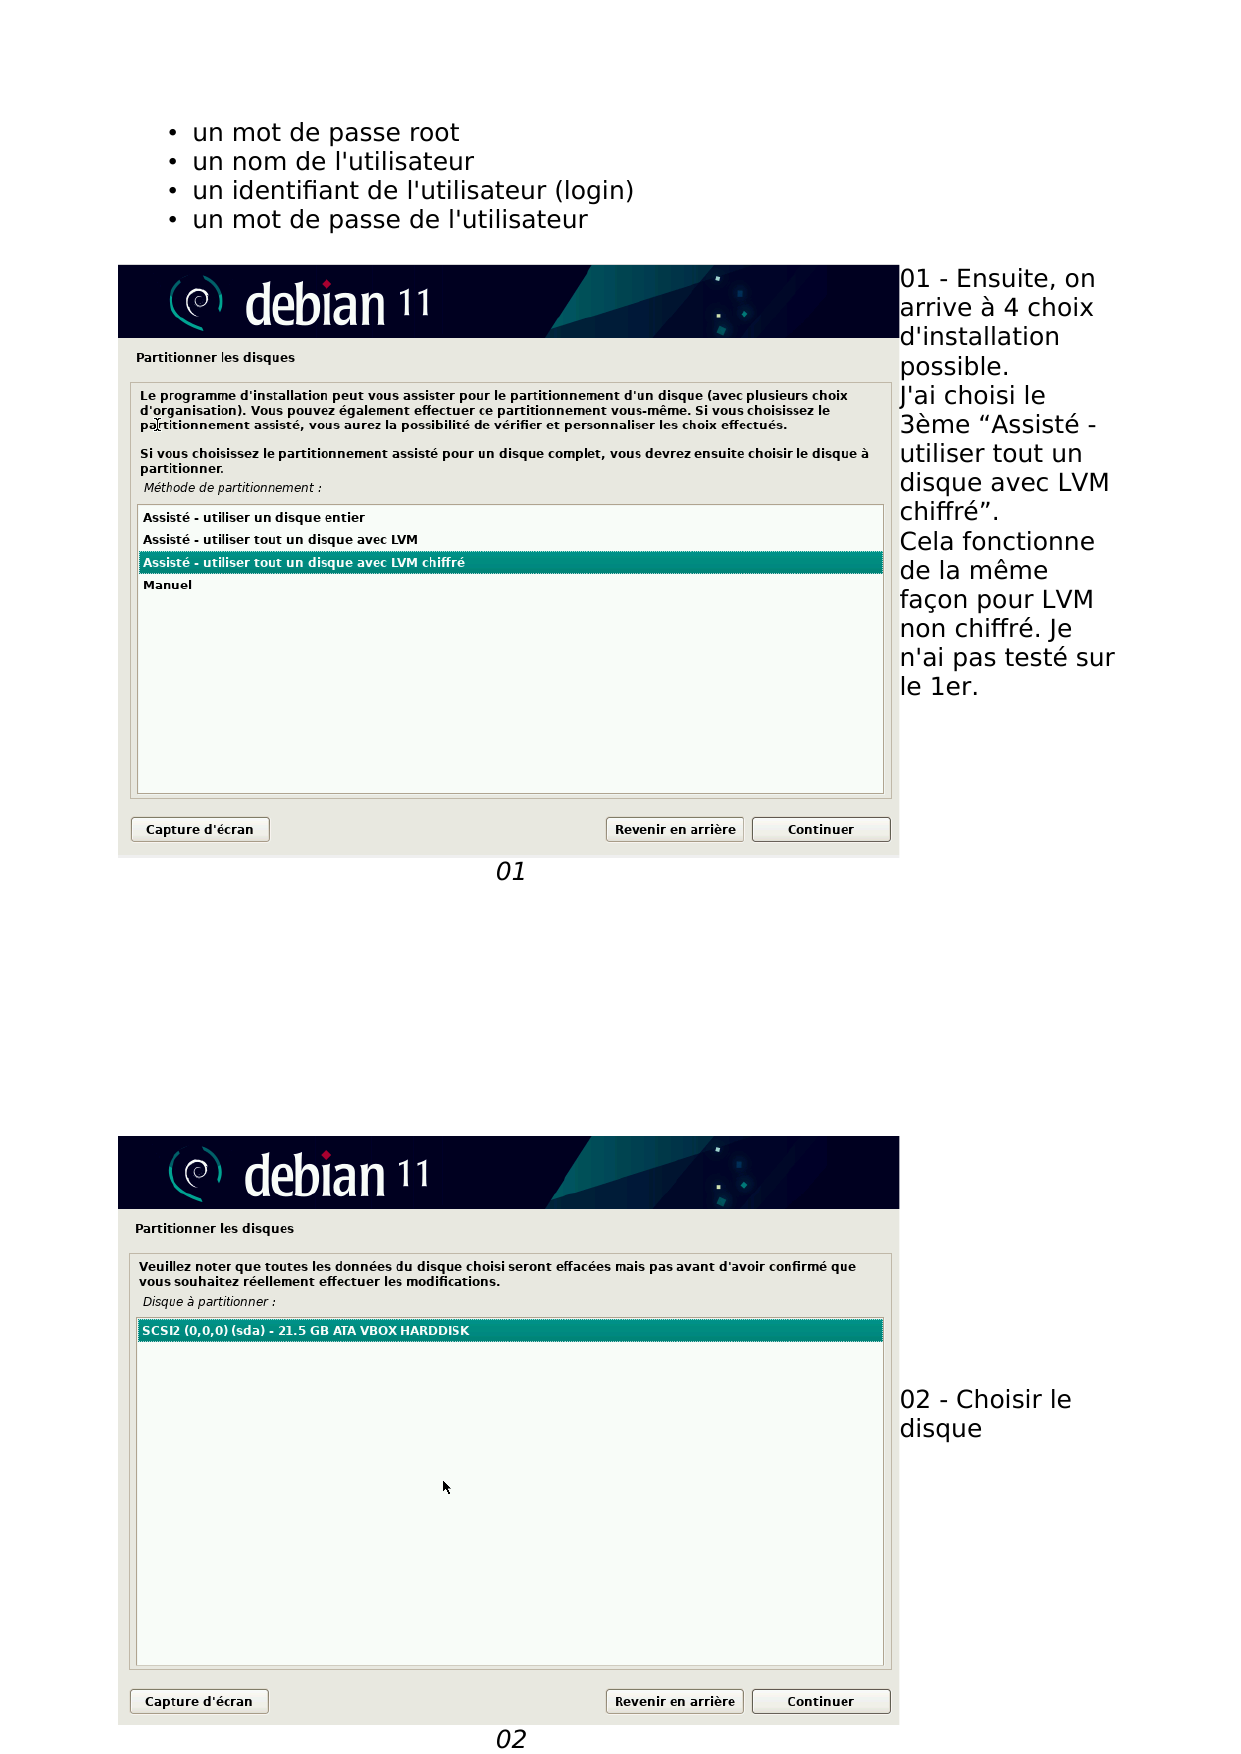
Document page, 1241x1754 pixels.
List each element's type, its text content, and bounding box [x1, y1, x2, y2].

text 02 [118, 1725, 899, 1754]
list un nom de l'utilisateur [177, 147, 1122, 176]
list un mot de passe de l'utilisateur [177, 206, 1122, 235]
list un identifiant de l'utilisateur (login) [177, 176, 1122, 206]
picture [118, 264, 900, 858]
list un mot de passe root [177, 118, 1122, 147]
picture [118, 1136, 900, 1725]
text 01 [118, 858, 899, 886]
text 01 - Ensuite, on arrive à 4 choix d'installation possible. J'ai choisi le 3ème “Assisté - utiliser tout un disque avec LVM chiffré”. Cela fonctionne de la même façon pour LVM non chiffré. Je n'ai pas testé sur le 1er. [118, 264, 1122, 1373]
text 02 - Choisir le disque [900, 1385, 1122, 1443]
